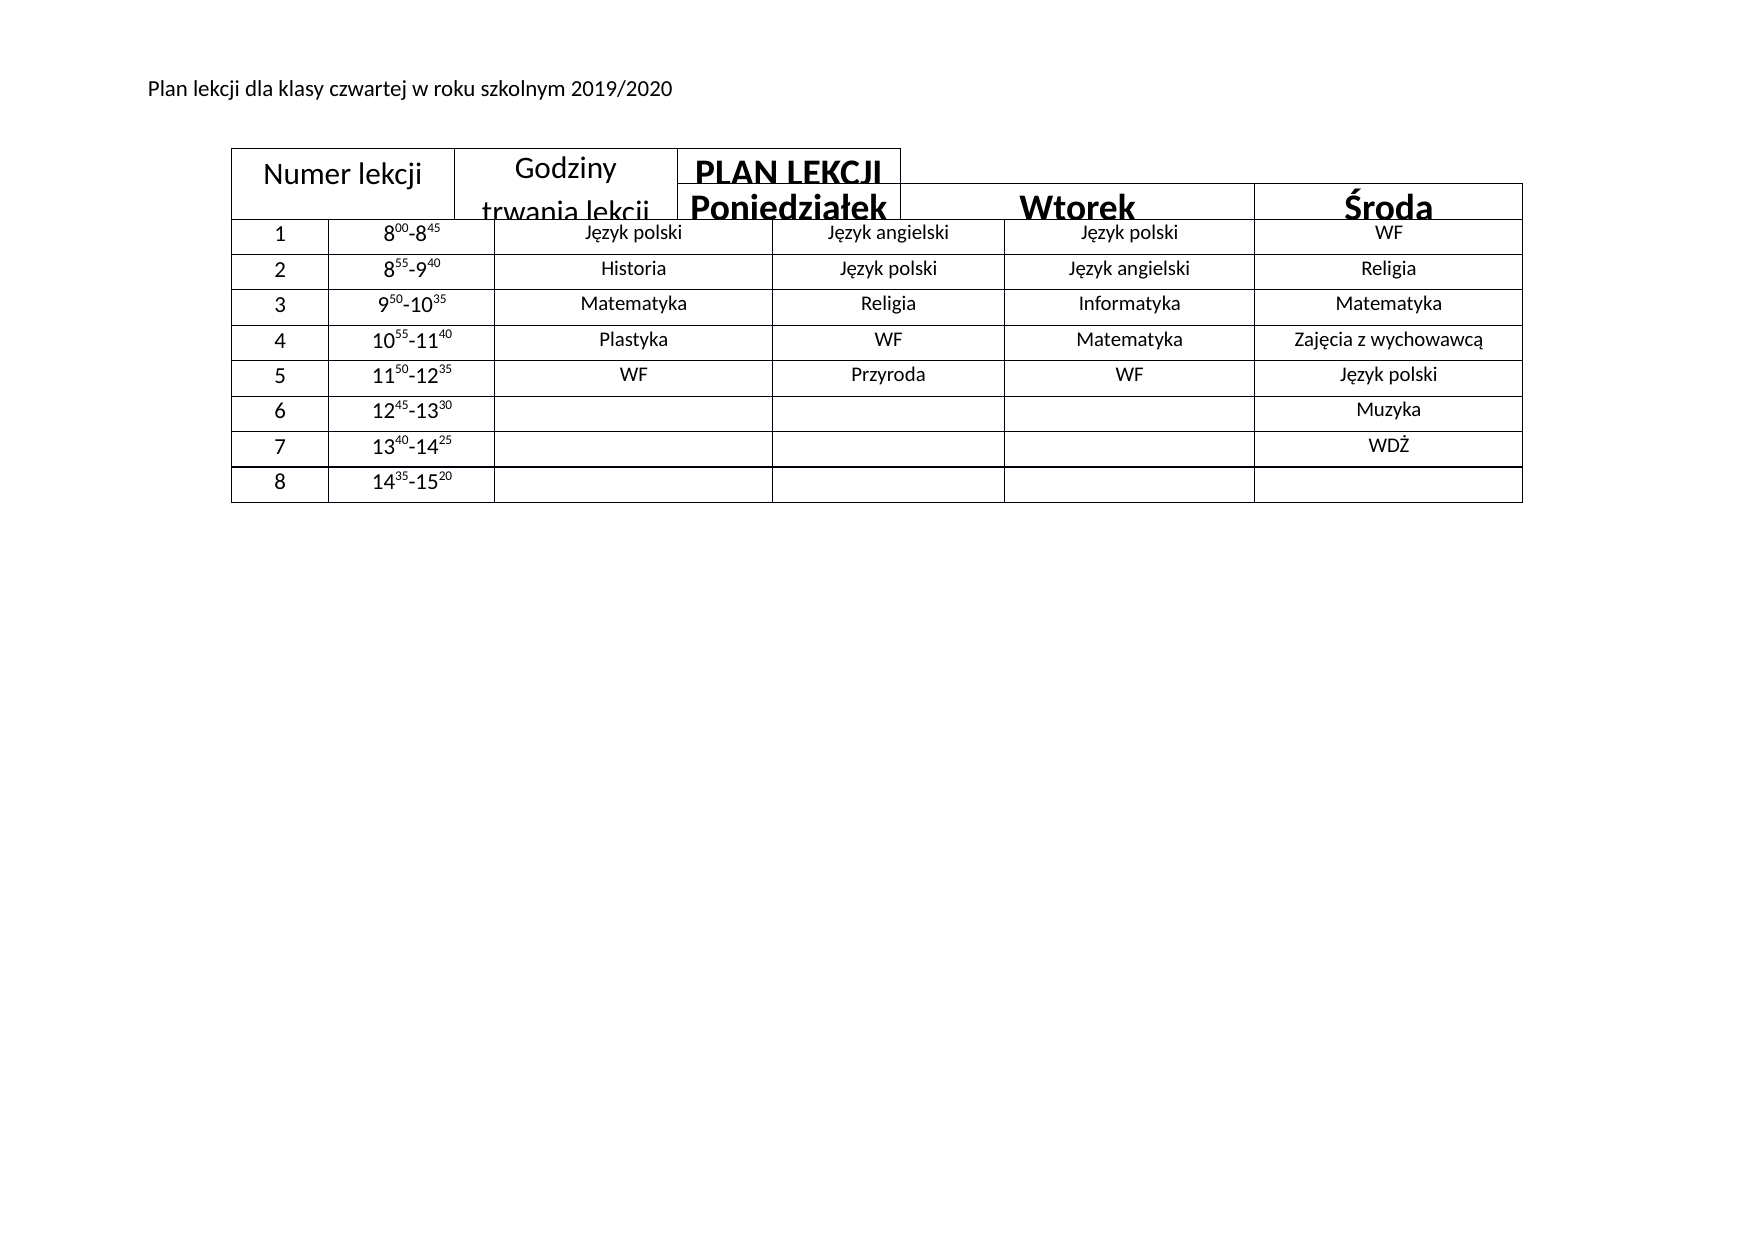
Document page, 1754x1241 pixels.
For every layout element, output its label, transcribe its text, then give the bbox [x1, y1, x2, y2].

table_cell [773, 397, 1004, 431]
table_cell [495, 468, 772, 502]
table_cell WF [1255, 220, 1522, 254]
table_header Numer lekcji [232, 149, 454, 218]
table_cell Język polski [1255, 361, 1522, 396]
table_cell Język polski [773, 255, 1004, 289]
table_cell Język angielski [773, 220, 1004, 254]
table_cell 1435-1520 [329, 468, 494, 502]
table_cell [773, 432, 1004, 466]
table_cell [1005, 432, 1254, 466]
table_cell Muzyka [1255, 397, 1522, 431]
table_cell [1255, 468, 1522, 502]
table_cell Język polski [495, 220, 772, 254]
table_cell WF [1005, 361, 1254, 396]
table_cell Matematyka [495, 290, 772, 325]
table_cell 5 [232, 361, 328, 396]
table_cell [1005, 468, 1254, 502]
table_cell 855-940 [329, 255, 494, 289]
table_cell 6 [232, 397, 328, 431]
table_cell 3 [232, 290, 328, 325]
table_cell Przyroda [773, 361, 1004, 396]
table_cell Środa [1255, 184, 1522, 218]
table_cell 1 [232, 220, 328, 254]
table_cell Wtorek [901, 184, 1254, 218]
table_cell Zajęcia z wychowawcą [1255, 326, 1522, 360]
table_cell 4 [232, 326, 328, 360]
table_header Godziny trwania lekcji [455, 149, 677, 218]
table_cell 1055-1140 [329, 326, 494, 360]
table_cell 2 [232, 255, 328, 289]
table_cell 1245-1330 [329, 397, 494, 431]
table_cell 1150-1235 [329, 361, 494, 396]
table_cell 950-1035 [329, 290, 494, 325]
table_cell WF [773, 326, 1004, 360]
table_cell 7 [232, 432, 328, 466]
table_cell [1005, 397, 1254, 431]
table_cell 8 [232, 468, 328, 502]
table_cell [773, 468, 1004, 502]
table_cell 800-845 [329, 220, 494, 254]
table_cell [495, 432, 772, 466]
table_cell Język angielski [1005, 255, 1254, 289]
table_cell Religia [773, 290, 1004, 325]
table_cell WDŻ [1255, 432, 1522, 466]
table_cell 1340-1425 [329, 432, 494, 466]
table_cell Poniedziałek [678, 184, 900, 218]
table_cell Plastyka [495, 326, 772, 360]
table_cell WF [495, 361, 772, 396]
table_cell Historia [495, 255, 772, 289]
table_cell Informatyka [1005, 290, 1254, 325]
table_cell Religia [1255, 255, 1522, 289]
table_cell [495, 397, 772, 431]
table_cell Matematyka [1255, 290, 1522, 325]
table_cell Matematyka [1005, 326, 1254, 360]
table_header PLAN LEKCJI [678, 149, 900, 183]
table_cell Język polski [1005, 220, 1254, 254]
